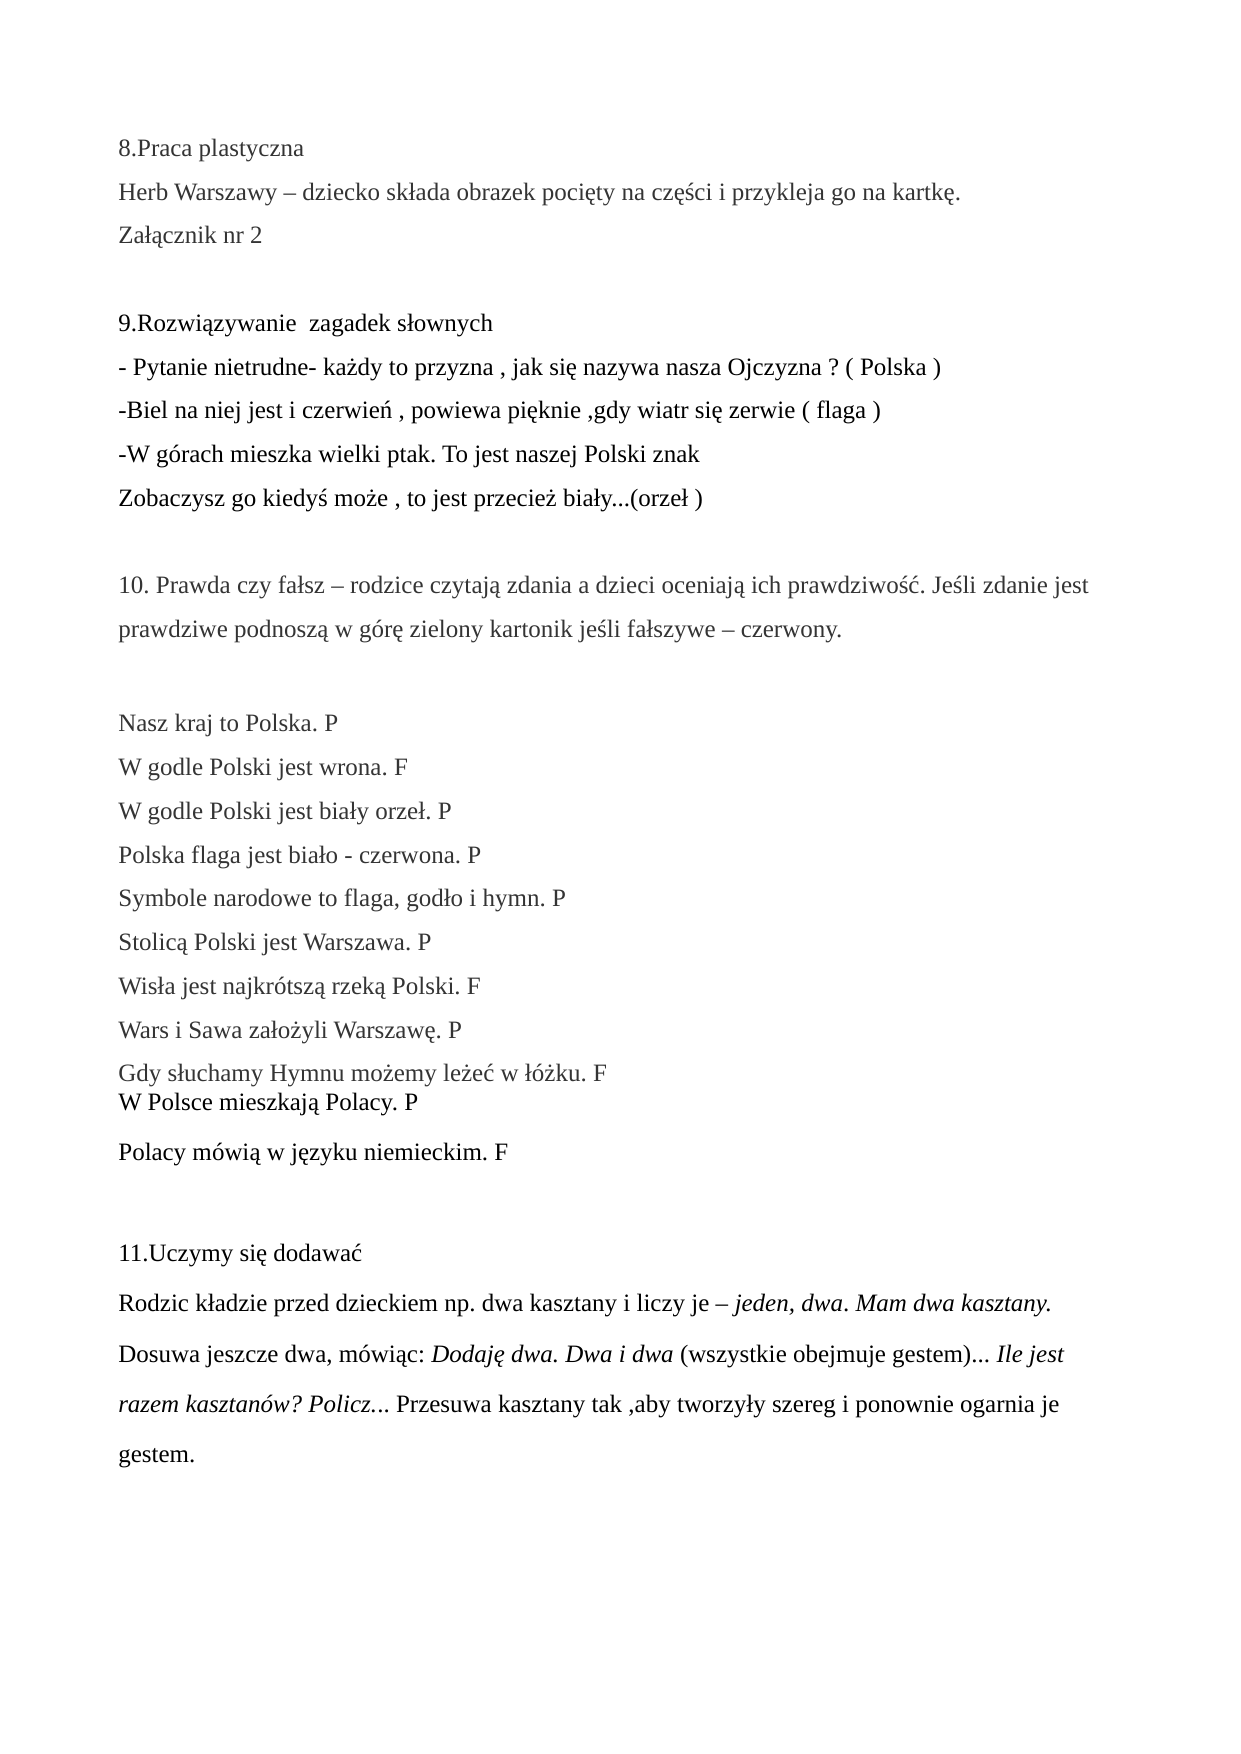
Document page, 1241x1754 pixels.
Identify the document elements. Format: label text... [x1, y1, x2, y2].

text Rodzic kładzie przed dzieckiem np. dwa kasztany i liczy je – jeden, dwa. Mam dwa kasztany. Dosuwa jeszcze dwa, mówiąc: Dodaję dwa. Dwa i dwa (wszystkie obejmuje gestem)... Ile jest razem kasztanów? Policz... Przesuwa kasztany tak ,aby tworzyły szereg i ponownie ogarnia je gestem. [118, 1288, 1122, 1468]
text Gdy słuchamy Hymnu możemy leżeć w łóżku. F [118, 1043, 1122, 1087]
text Herb Warszawy – dziecko składa obrazek pocięty na części i przykleja go na kartkę. [118, 162, 1122, 206]
text 11.Uczymy się dodawać [118, 1238, 1122, 1267]
text Nasz kraj to Polska. P [118, 693, 1122, 737]
text W Polsce mieszkają Polacy. P [118, 1087, 1122, 1116]
text Wisła jest najkrótszą rzeką Polski. F [118, 956, 1122, 1000]
text 8.Praca plastyczna [118, 118, 1122, 162]
text Wars i Sawa założyli Warszawę. P [118, 1000, 1122, 1043]
text Stolicą Polski jest Warszawa. P [118, 912, 1122, 956]
text Polacy mówią w języku niemieckim. F [118, 1137, 1122, 1166]
text W godle Polski jest wrona. F W godle Polski jest biały orzeł. P Polska flaga jest biało - czerwona. P Symbole narodowe to flaga, godło i hymn. P [118, 737, 1122, 912]
text Załącznik nr 2 [118, 206, 1122, 249]
text 10. Prawda czy fałsz – rodzice czytają zdania a dzieci oceniają ich prawdziwość. Jeśli zdanie jest prawdziwe podnoszą w górę zielony kartonik jeśli fałszywe – czerwony. [118, 556, 1122, 643]
text 9.Rozwiązywanie zagadek słownych - Pytanie nietrudne- każdy to przyzna , jak się nazywa nasza Ojczyzna ? ( Polska ) -Biel na niej jest i czerwień , powiewa pięknie ,gdy wiatr się zerwie ( flaga ) -W górach mieszka wielki ptak. To jest naszej Polski znak Zobaczysz go kiedyś może , to jest przecież biały...(orzeł ) [118, 293, 1122, 512]
